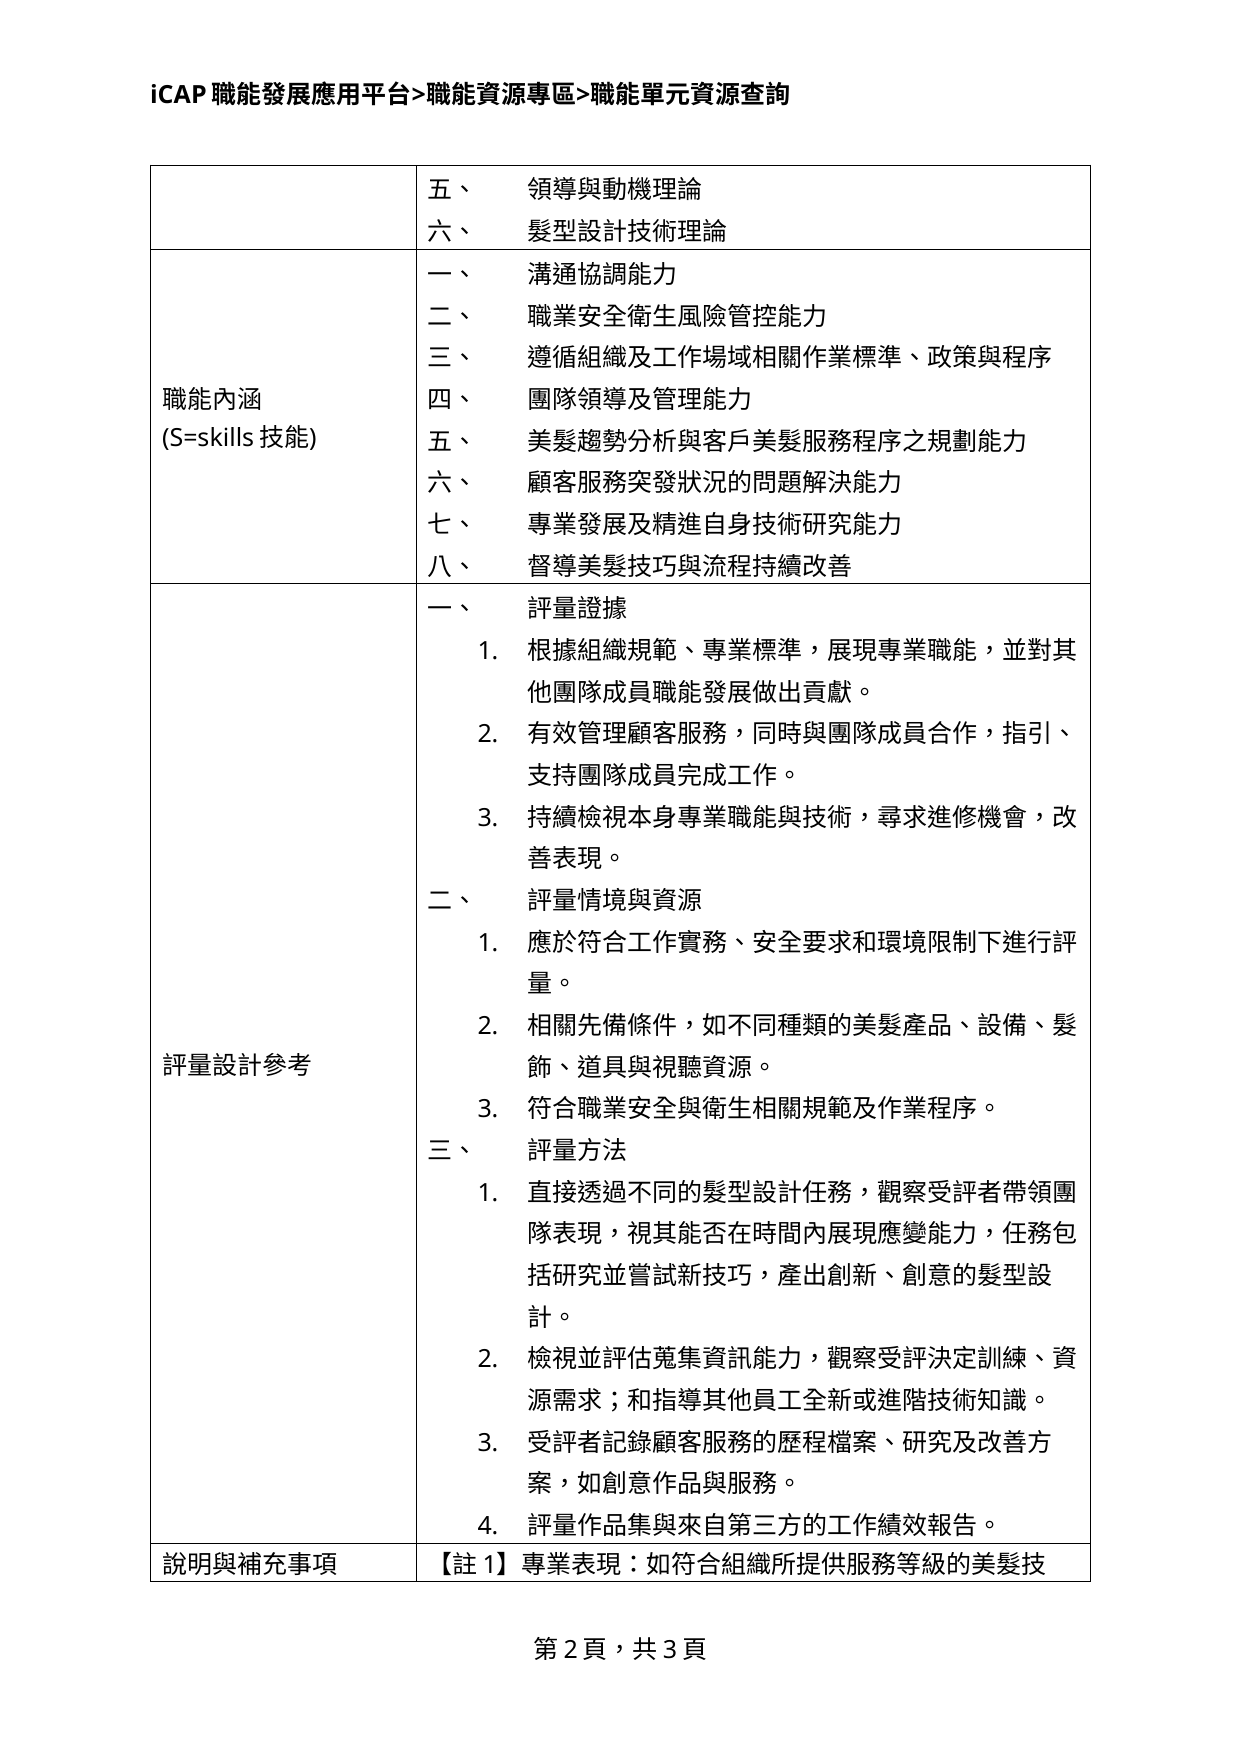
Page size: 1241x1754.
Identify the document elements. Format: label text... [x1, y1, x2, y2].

table_cell 【註1】專業表現：如符合組織所提供服務等級的美髮技 [417, 1544, 1090, 1581]
table_cell [151, 166, 416, 249]
table_cell 說明與補充事項 [151, 1544, 416, 1581]
table_cell 溝通協調能力 職業安全衛生風險管控能力 遵循組織及工作場域相關作業標準、政策與程序 團隊領導及管理能力 美髮趨勢分析與客戶美髮服務程序之規劃能力 顧客服務突發狀況的問題解決能力 專業發展及精進自身技術研究能力 督導美髮技巧與流程持續改善 [417, 250, 1090, 583]
table_cell 評量設計參考 [151, 584, 416, 1543]
table_cell 職業安全衛生等相關規範 組織的標準、價值、目標與目的 顧客服務的美髮沙龍政策與程序 蒐集美髮專業資訊與市場趨勢分析 領導與動機理論 髮型設計技術理論 [417, 166, 1090, 249]
table_cell 評量證據 根據組織規範、專業標準，展現專業職能，並對其他團隊成員職能發展做出貢獻。 有效管理顧客服務，同時與團隊成員合作，指引、支持團隊成員完成工作。 持續檢視本身專業職能與技術，尋求進修機會，改善表現。 評量情境與資源 應於符合工作實務、安全要求和環境限制下進行評量。 相關先備條件，如不同種類的美髮產品、設備、髮飾、道具與視聽資源。 符合職業安全與衛生相關規範及作業程序。 評量方法 直接透過不同的髮型設計任務，觀察受評者帶領團隊表現，視其能否在時間內展現應變能力，任務包括研究並嘗試新技巧，產出創新、創意的髮型設計。 檢視並評估蒐集資訊能力，觀察受評決定訓練、資源需求；和指導其他員工全新或進階技術知識。 受評者記錄顧客服務的歷程檔案、研究及改善方案，如創意作品與服務。 評量作品集與來自第三方的工作績效報告。 [417, 584, 1090, 1543]
table_cell 職能內涵 (S=skills技能) [151, 250, 416, 583]
